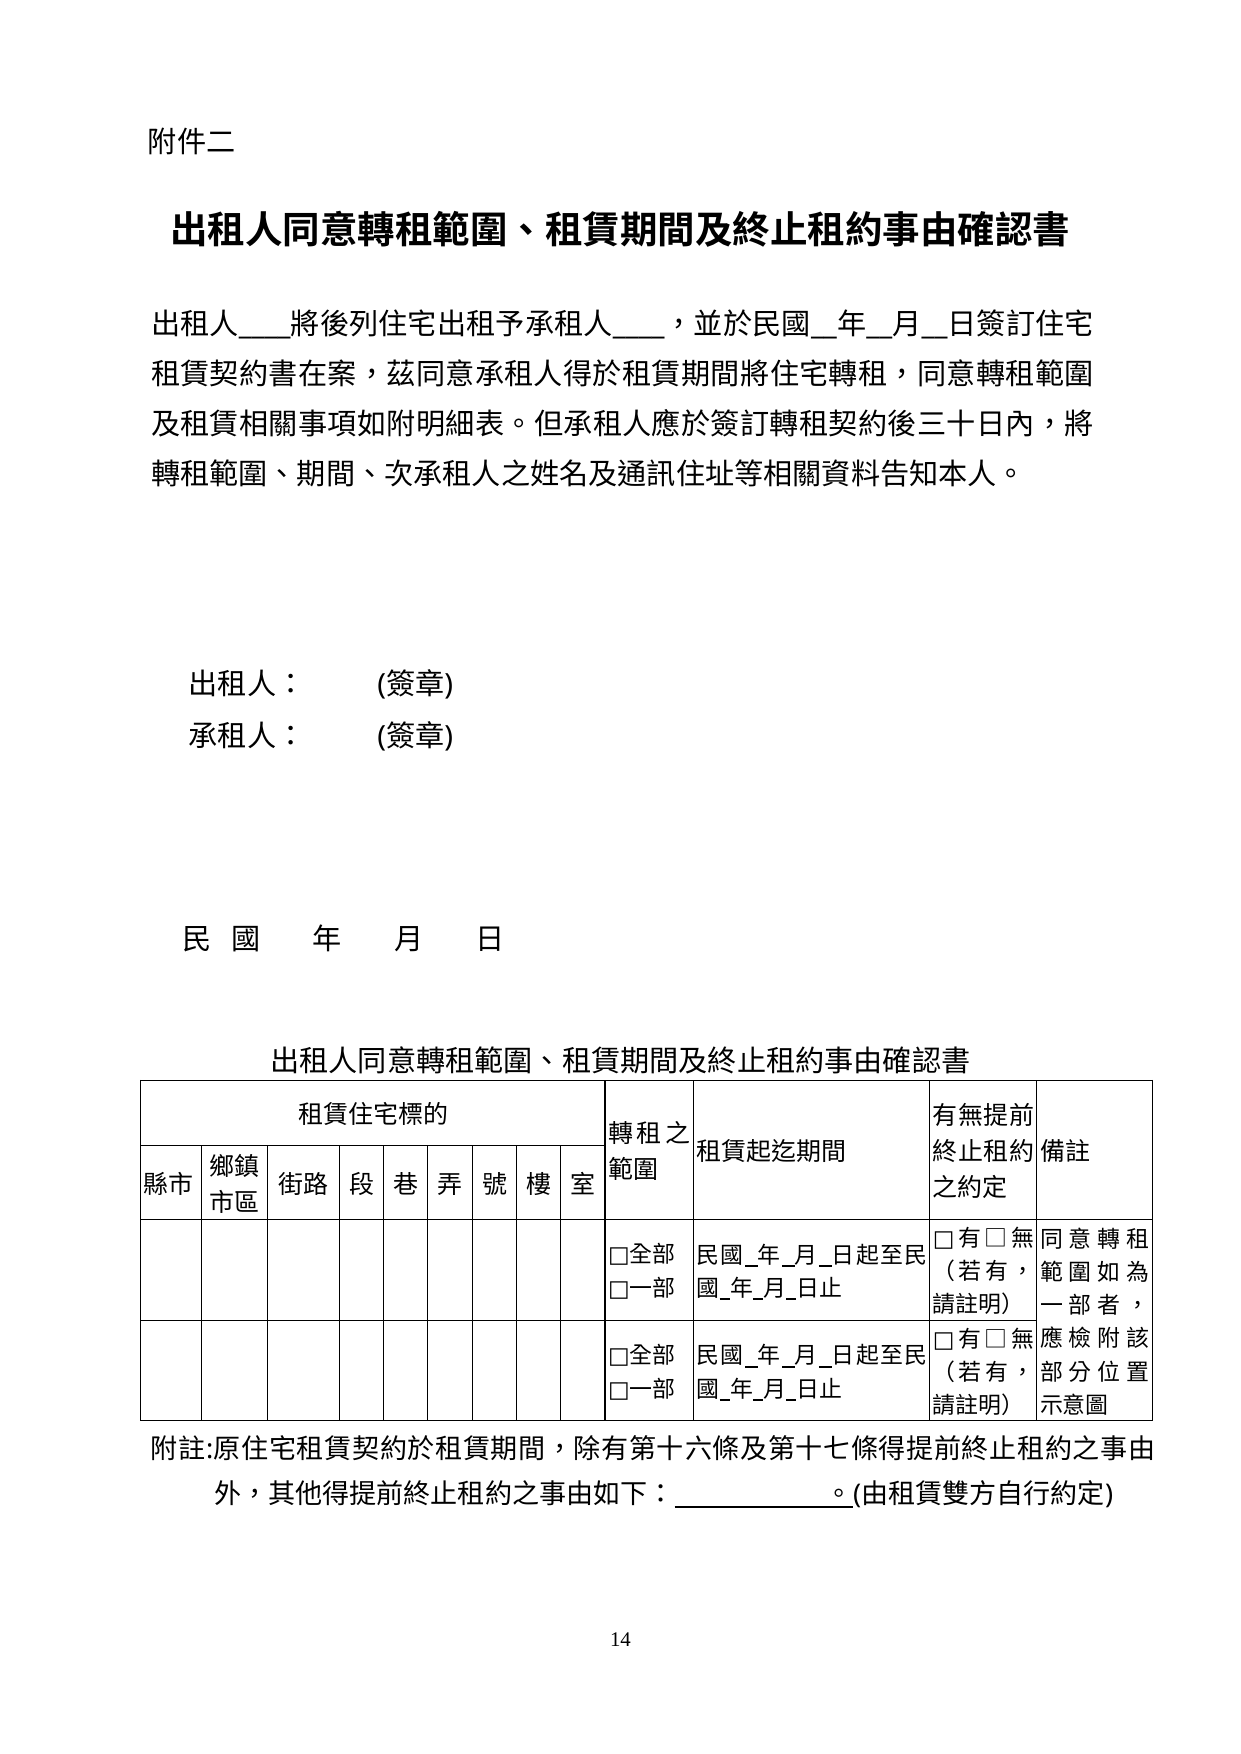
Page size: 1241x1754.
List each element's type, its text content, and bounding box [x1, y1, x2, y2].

table_cell [517, 1321, 560, 1420]
table_cell [141, 1321, 201, 1420]
text 附註:原住宅租賃契約於租賃期間，除有第十六條及第十七條得提前終止租約之事由外，其他得提前終止租約之事由如下： 。(由租賃雙方自行約定) [150, 1421, 1157, 1513]
table_header 有無提前終止租約之約定 [930, 1081, 1036, 1219]
table_cell [202, 1321, 267, 1420]
text 出租人同意轉租範圍、租賃期間及終止租約事由確認書 [148, 200, 1092, 254]
table_cell [384, 1321, 427, 1420]
table_cell [473, 1220, 516, 1319]
table_cell [473, 1321, 516, 1420]
table_header 租賃住宅標的 [141, 1081, 604, 1145]
table_cell [561, 1321, 604, 1420]
table_cell [384, 1220, 427, 1319]
text 民 國 年 月 日 [148, 916, 1092, 958]
table_cell [202, 1220, 267, 1319]
table_header 轉租之範圍 [606, 1081, 693, 1219]
table_cell 段 [340, 1146, 383, 1219]
text 附件二 [148, 118, 1092, 160]
table_cell [561, 1220, 604, 1319]
table_cell [517, 1220, 560, 1319]
table_cell [268, 1321, 339, 1420]
text 出租人同意轉租範圍、租賃期間及終止租約事由確認書 [148, 1037, 1092, 1080]
table_cell [141, 1220, 201, 1319]
table_cell 樓 [517, 1146, 560, 1219]
text 承租人： (簽章) [188, 705, 1092, 757]
table_cell [340, 1220, 383, 1319]
table_cell 同意轉租範圍如為一部者，應檢附該部分位置示意圖 [1037, 1220, 1152, 1420]
table_cell [340, 1321, 383, 1420]
table_cell [428, 1321, 472, 1420]
table_cell 縣市 [141, 1146, 201, 1219]
text 出租人____將後列住宅出租予承租人____，並於民國__年__月__日簽訂住宅租賃契約書在案，茲同意承租人得於租賃期間將住宅轉租，同意轉租範圍及租賃相關事項如附明細表。但承租人應於簽訂轉租契約後三十日內，將轉租範圍、期間、次承租人之姓名及通訊住址等相關資料告知本人。 [151, 294, 1094, 494]
table_cell 民國 年 月 日起至民國 年 月 日止 [694, 1321, 929, 1420]
table_cell 巷 [384, 1146, 427, 1219]
table_cell 民國 年 月 日起至民國 年 月 日止 [694, 1220, 929, 1319]
table_header 備註 [1037, 1081, 1152, 1219]
table_cell 街路 [268, 1146, 339, 1219]
table_cell [268, 1220, 339, 1319]
table_header 租賃起迄期間 [694, 1081, 929, 1219]
table_cell 室 [561, 1146, 604, 1219]
table_cell □有□無（若有，請註明） [930, 1220, 1036, 1319]
text 出租人： (簽章) [188, 653, 1092, 705]
table_cell □全部 □一部 [606, 1321, 693, 1420]
table_cell 弄 [428, 1146, 472, 1219]
table_cell 鄉鎮市區 [202, 1146, 267, 1219]
table_cell 號 [473, 1146, 516, 1219]
table_cell □全部 □一部 [606, 1220, 693, 1319]
table_cell □有□無（若有，請註明） [930, 1321, 1036, 1420]
table_cell [428, 1220, 472, 1319]
